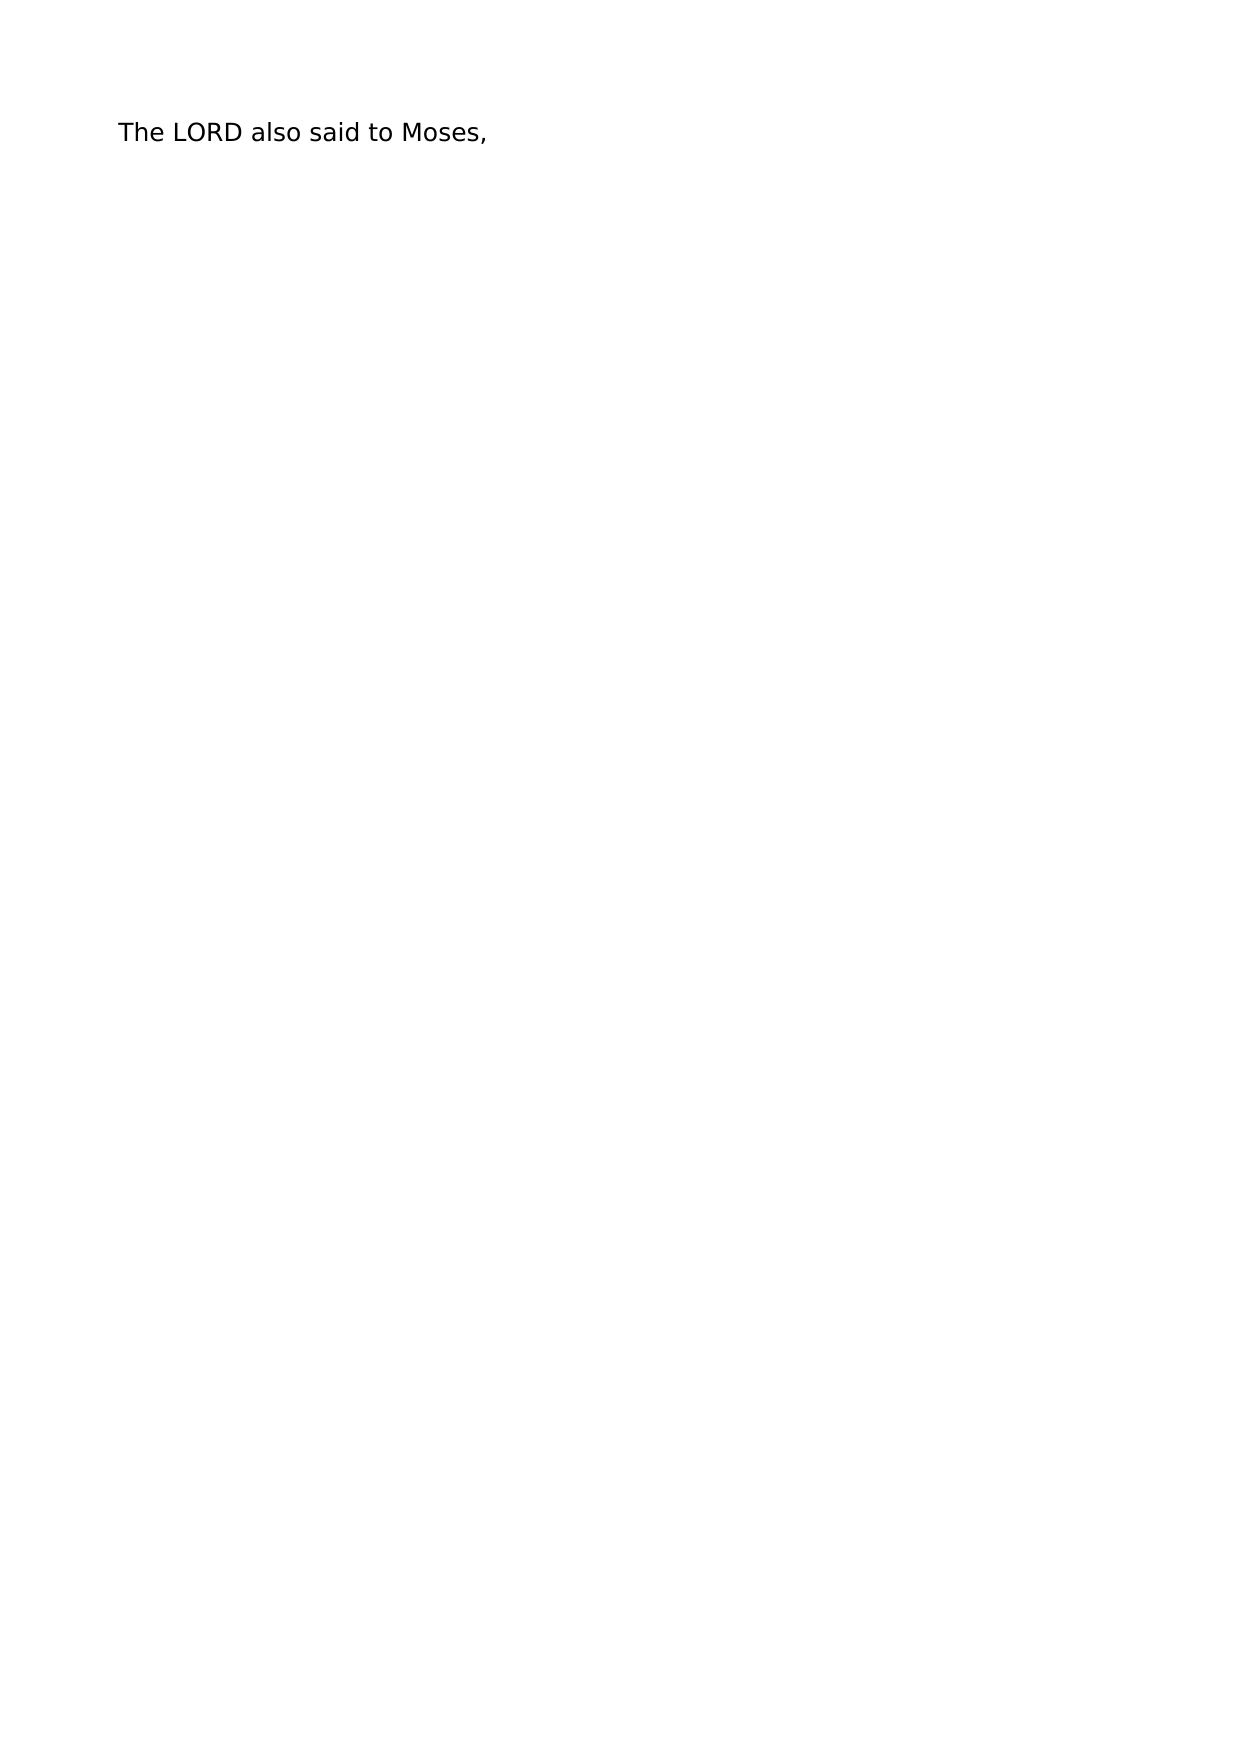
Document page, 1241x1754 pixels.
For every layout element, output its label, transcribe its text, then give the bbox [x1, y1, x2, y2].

text The LORD also said to Moses, [118, 118, 1122, 147]
